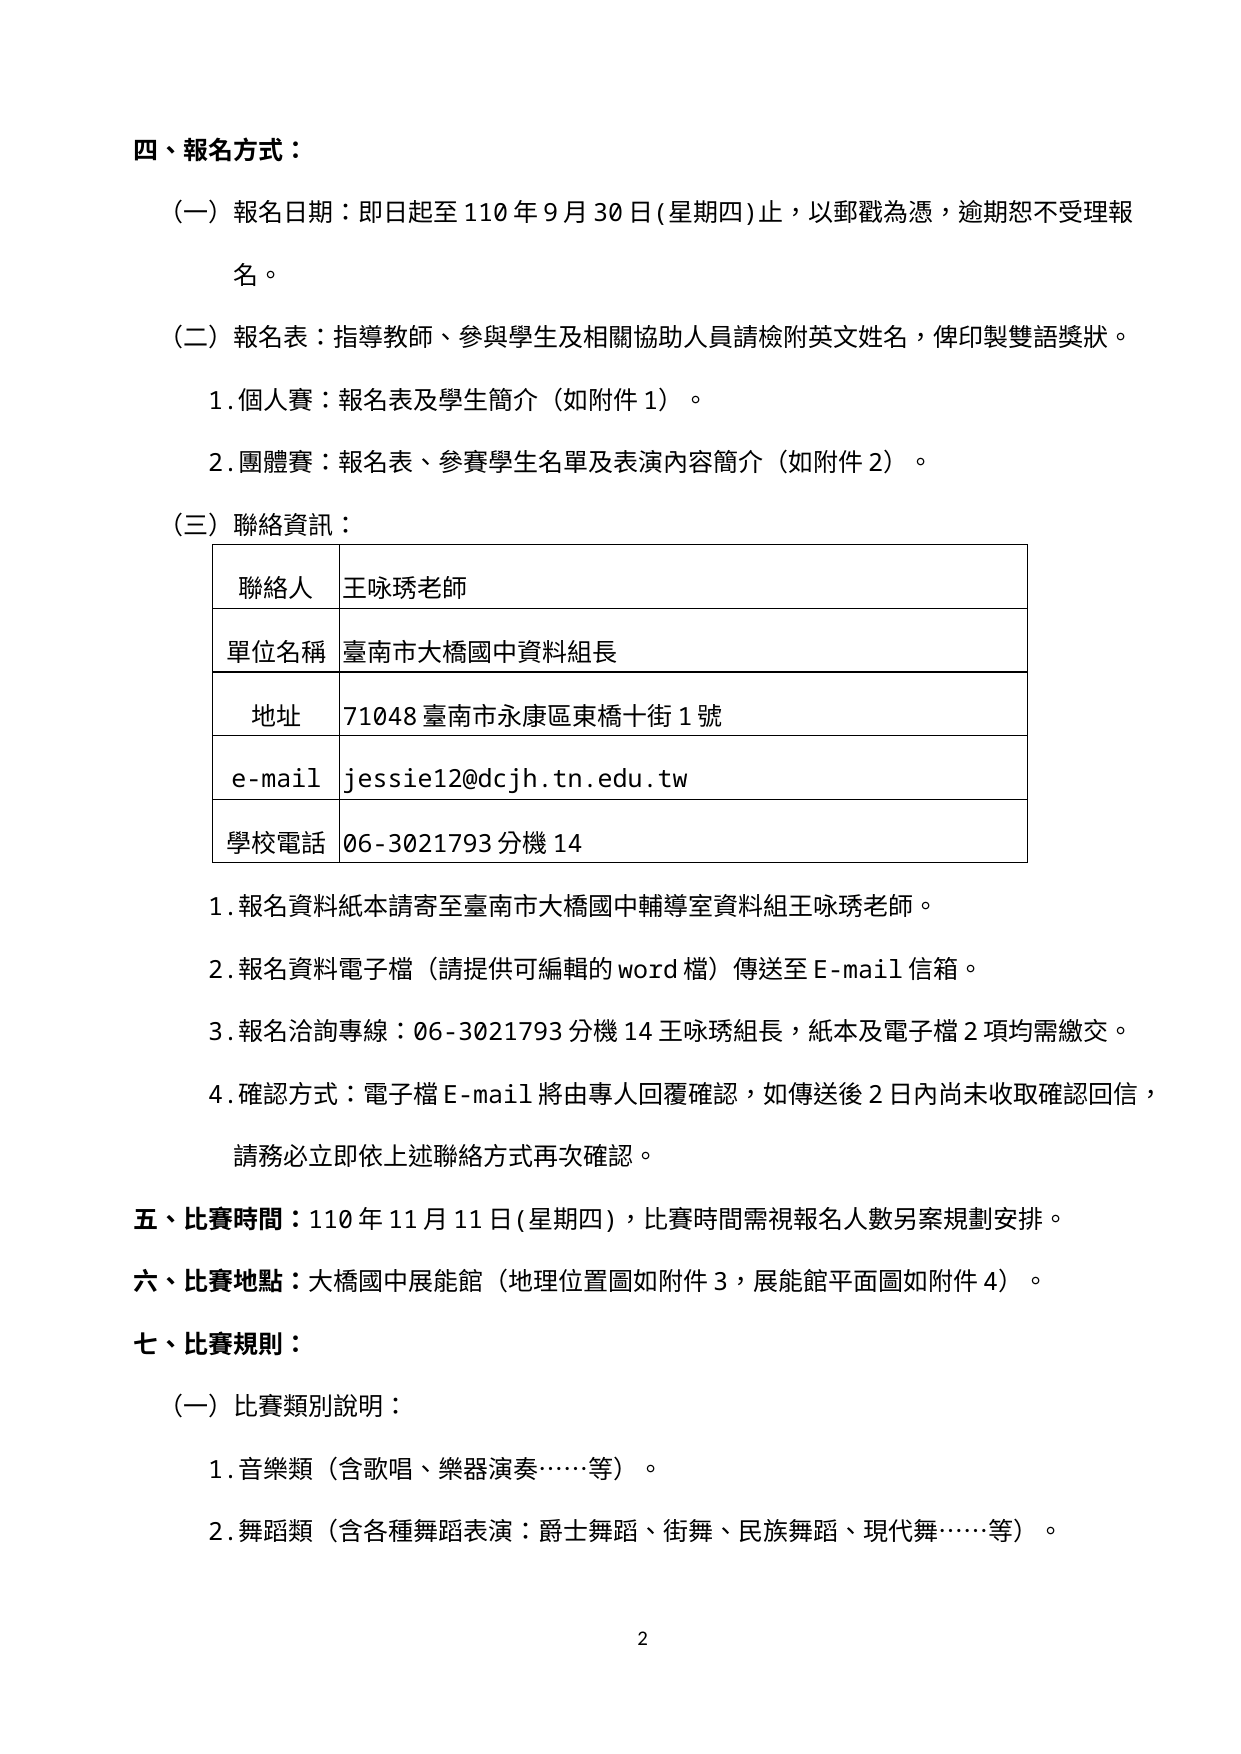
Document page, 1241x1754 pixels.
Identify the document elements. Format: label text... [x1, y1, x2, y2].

text 六、比賽地點：大橋國中展能館（地理位置圖如附件3，展能館平面圖如附件4）。 [133, 1238, 1152, 1301]
text 4.確認方式：電子檔E-mail將由專人回覆確認，如傳送後2日內尚未收取確認回信，請務必立即依上述聯絡方式再次確認。 [208, 1051, 1152, 1176]
text （三）聯絡資訊： [158, 482, 1152, 544]
table_header 聯絡人 [213, 545, 339, 608]
table_cell 06-3021793分機14 [340, 800, 1027, 862]
table_cell 地址 [213, 673, 339, 735]
text 1.報名資料紙本請寄至臺南市大橋國中輔導室資料組王咏琇老師。 [208, 863, 1152, 926]
table_cell e-mail [213, 736, 339, 798]
table_cell 學校電話 [213, 800, 339, 862]
table_cell 71048臺南市永康區東橋十街1號 [340, 673, 1027, 735]
text 2.團體賽：報名表、參賽學生名單及表演內容簡介（如附件2）。 [208, 419, 1152, 482]
text 1.音樂類（含歌唱、樂器演奏……等）。 [208, 1426, 1152, 1488]
text （一）比賽類別說明： [158, 1363, 1152, 1426]
table_cell 單位名稱 [213, 609, 339, 671]
text （二）報名表：指導教師、參與學生及相關協助人員請檢附英文姓名，俾印製雙語獎狀。 [158, 294, 1152, 357]
table_cell jessie12@dcjh.tn.edu.tw [340, 736, 1027, 798]
text 七、比賽規則： [133, 1301, 1152, 1363]
text 1.個人賽：報名表及學生簡介（如附件1）。 [208, 357, 1152, 419]
table_cell 臺南市大橋國中資料組長 [340, 609, 1027, 671]
text 3.報名洽詢專線：06-3021793分機14王咏琇組長，紙本及電子檔2項均需繳交。 [208, 988, 1152, 1051]
text 五、比賽時間：110年11月11日(星期四)，比賽時間需視報名人數另案規劃安排。 [133, 1176, 1152, 1238]
text 四、報名方式： [133, 107, 1152, 169]
text （一）報名日期：即日起至110年9月30日(星期四)止，以郵戳為憑，逾期恕不受理報名。 [158, 169, 1152, 294]
text 2.報名資料電子檔（請提供可編輯的word檔）傳送至E-mail信箱。 [208, 926, 1152, 988]
text 2.舞蹈類（含各種舞蹈表演：爵士舞蹈、街舞、民族舞蹈、現代舞……等）。 [208, 1488, 1152, 1551]
table_header 王咏琇老師 [340, 545, 1027, 608]
